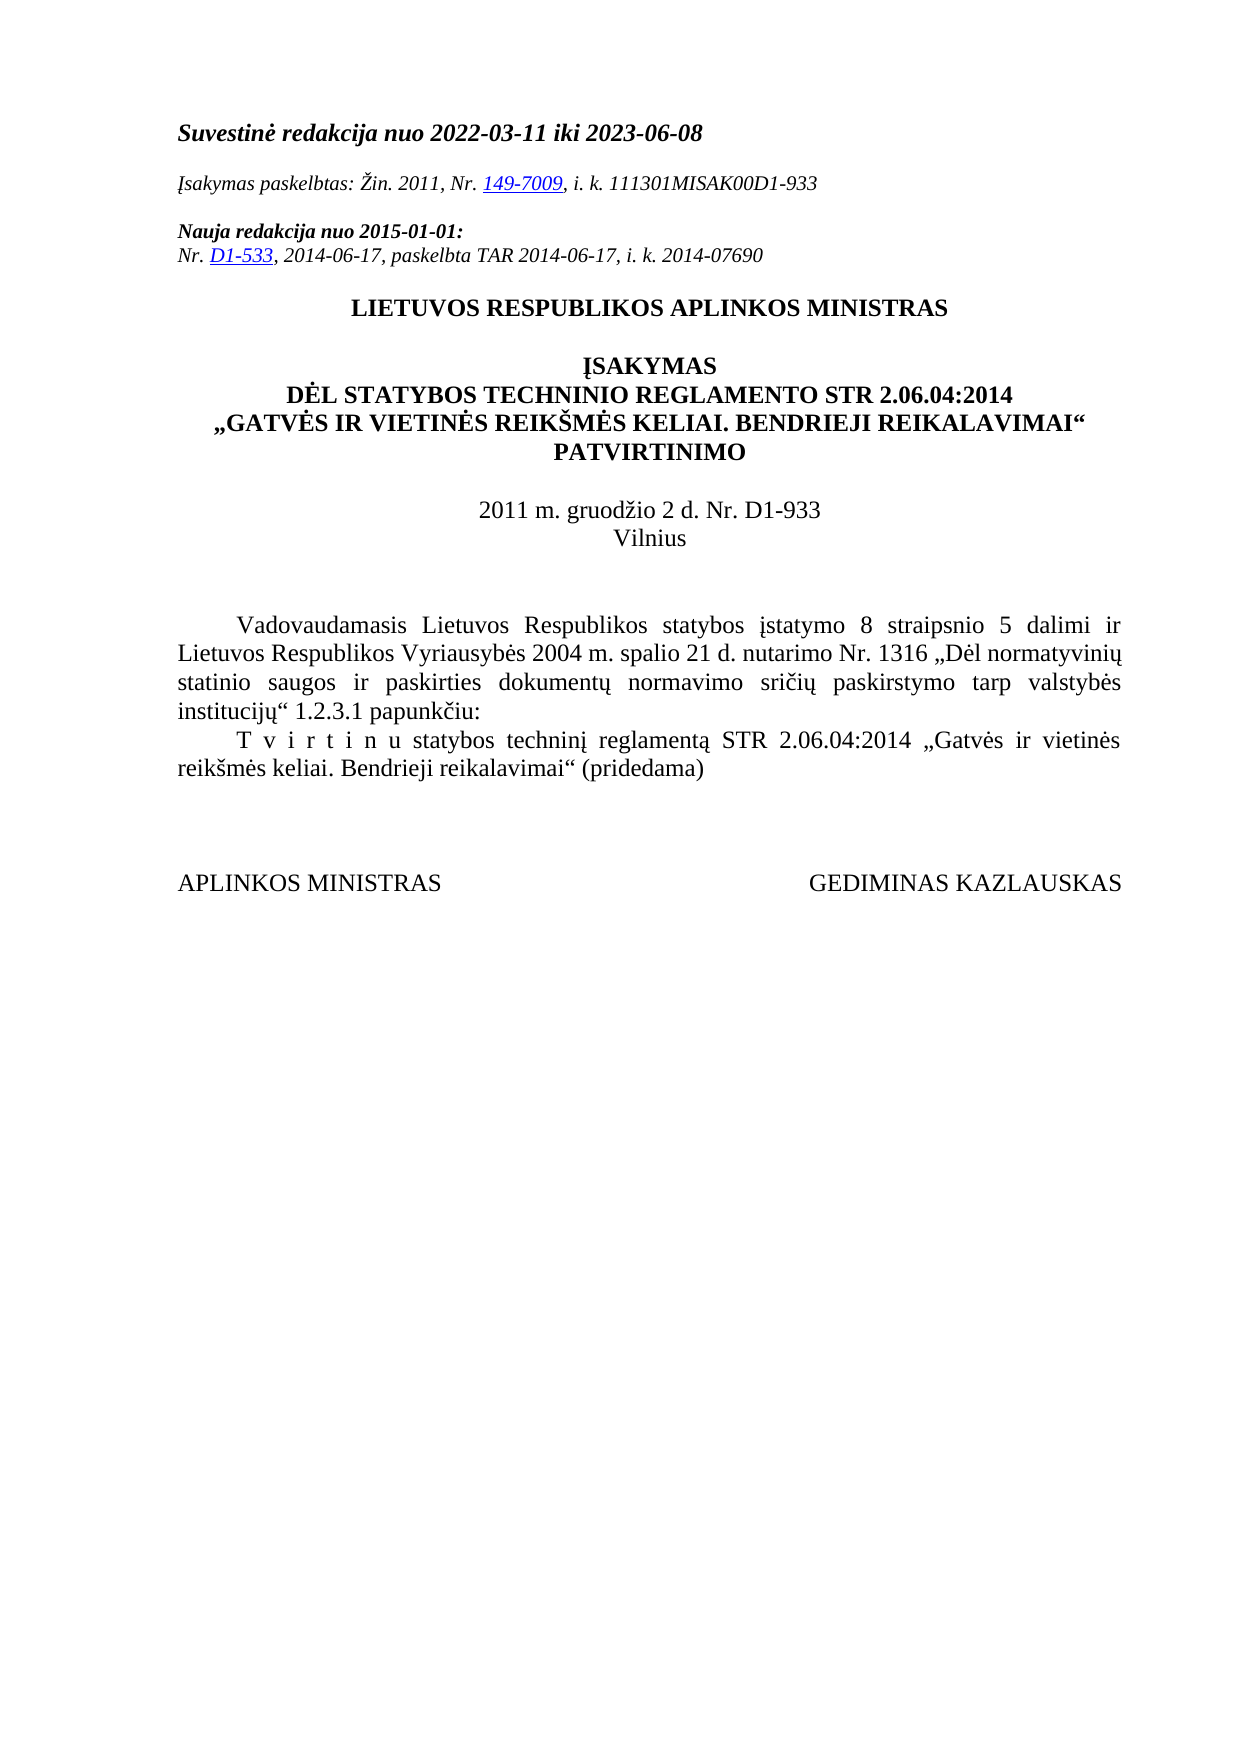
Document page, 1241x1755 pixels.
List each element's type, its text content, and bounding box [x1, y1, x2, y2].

text LIETUVOS RESPUBLIKOS APLINKOS MINISTRAS [177, 293, 1122, 322]
text Įsakymas paskelbtas: Žin. 2011, Nr. 149-7009, i. k. 111301MISAK00D1-933 [177, 171, 1122, 195]
text Vilnius [177, 523, 1122, 552]
text Nauja redakcija nuo 2015-01-01: [177, 219, 1122, 243]
text 2011 m. gruodžio 2 d. Nr. D1-933 [177, 495, 1122, 523]
text ĮSAKYMAS [177, 351, 1122, 380]
text Nr. D1-533, 2014-06-17, paskelbta TAR 2014-06-17, i. k. 2014-07690 [177, 243, 1122, 267]
text Aplinkos ministras Gediminas Kazlauskas [177, 868, 1122, 897]
text T v i r t i n u statybos techninį reglamentą STR 2.06.04:2014 „Gatvės ir vietinės reikšmės keliai. Bendrieji reikalavimai“ (pridedama) [177, 725, 1122, 782]
text „GATVĖS IR VIETINĖS REIKŠMĖS KELIAI. BENDRIEJI REIKALAVIMAI“ PATVIRTINIMO [177, 408, 1122, 466]
text DĖL STATYBOS TECHNINIO REGLAMENTO STR 2.06.04:2014 [177, 380, 1122, 408]
text Suvestinė redakcija nuo 2022-03-11 iki 2023-06-08 [177, 118, 1122, 147]
text Vadovaudamasis Lietuvos Respublikos statybos įstatymo 8 straipsnio 5 dalimi ir Lietuvos Respublikos Vyriausybės 2004 m. spalio 21 d. nutarimo Nr. 1316 „Dėl normatyvinių statinio saugos ir paskirties dokumentų normavimo sričių paskirstymo tarp valstybės institucijų“ 1.2.3.1 papunkčiu: [177, 610, 1122, 725]
